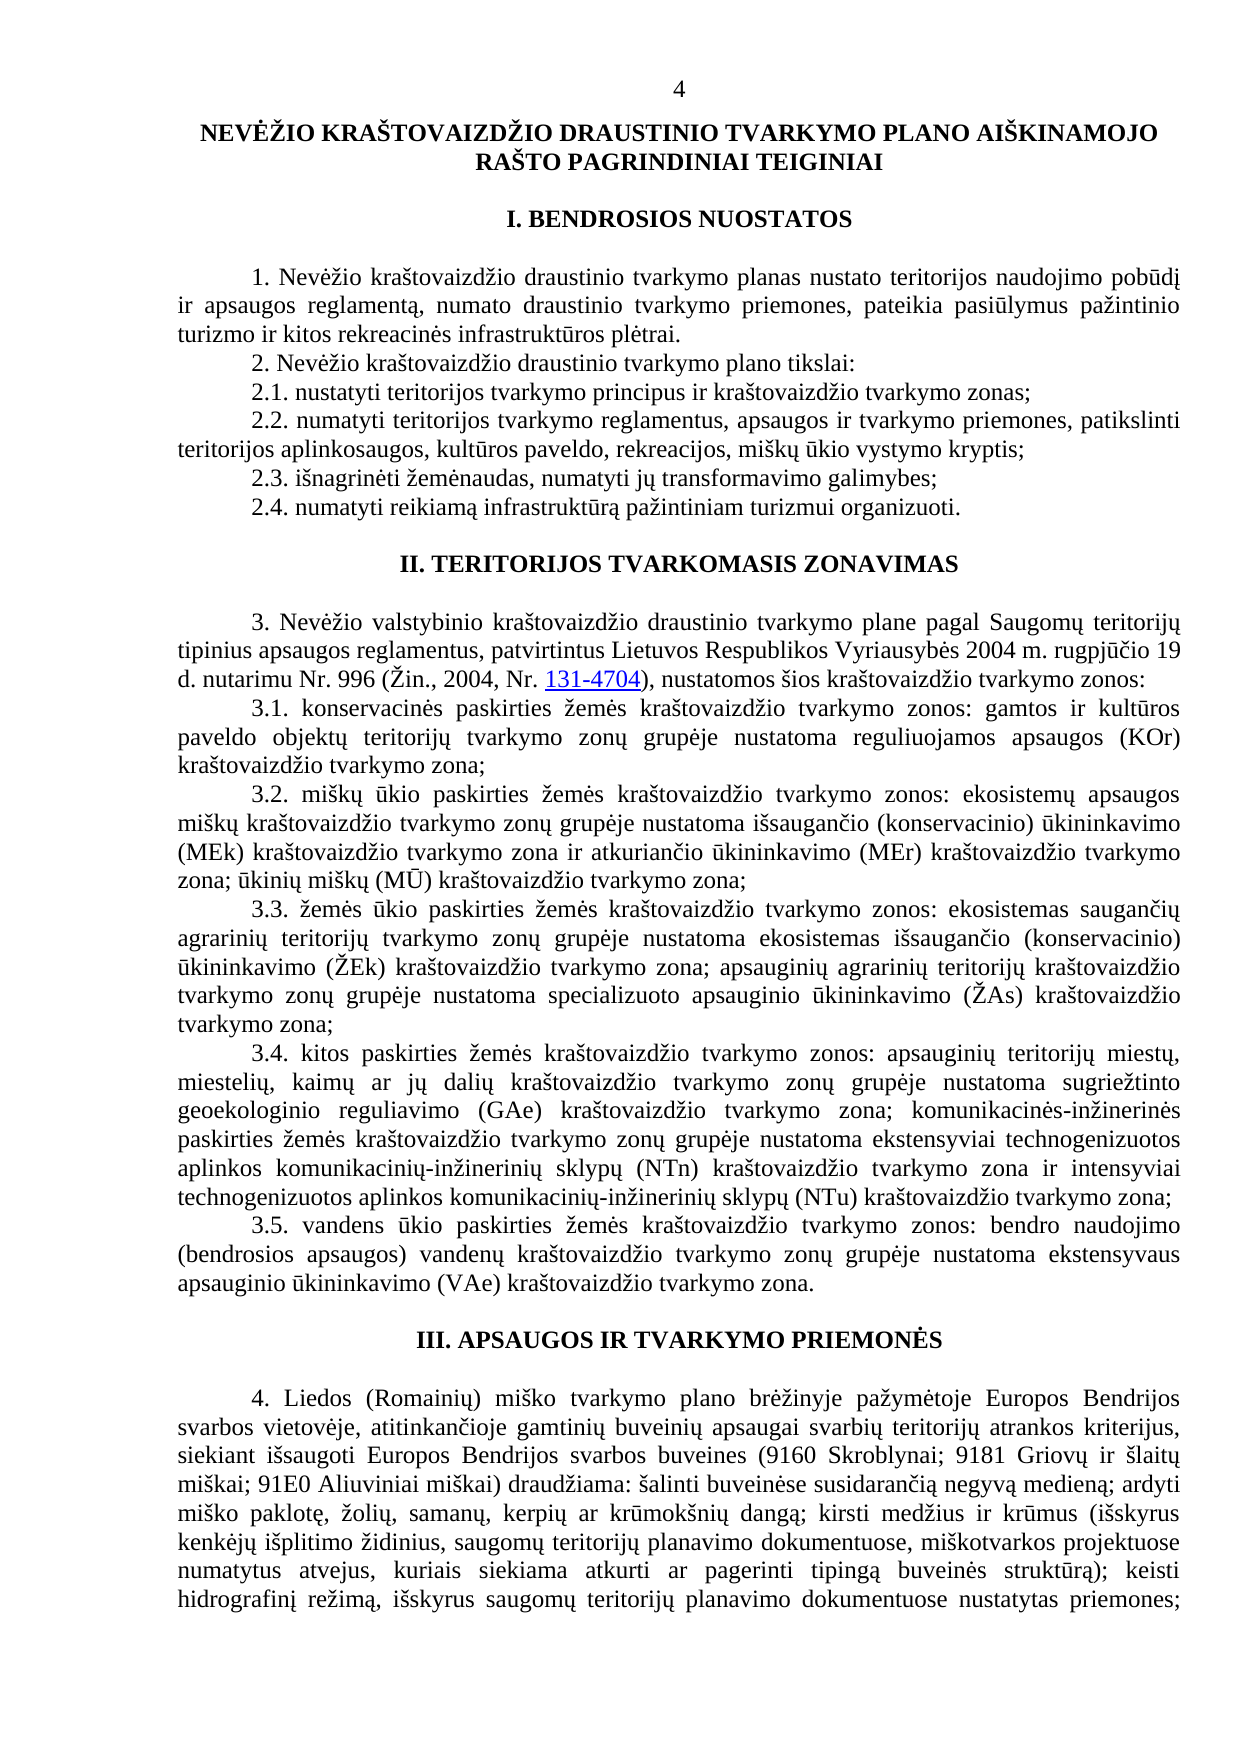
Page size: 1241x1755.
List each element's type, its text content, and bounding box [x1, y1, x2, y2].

text 4. Liedos (Romainių) miško tvarkymo plano brėžinyje pažymėtoje Europos Bendrijos svarbos vietovėje, atitinkančioje gamtinių buveinių apsaugai svarbių teritorijų atrankos kriterijus, siekiant išsaugoti Europos Bendrijos svarbos buveines (9160 Skroblynai; 9181 Griovų ir šlaitų miškai; 91E0 Aliuviniai miškai) draudžiama: šalinti buveinėse susidarančią negyvą medieną; ardyti miško paklotę, žolių, samanų, kerpių ar krūmokšnių dangą; kirsti medžius ir krūmus (išskyrus kenkėjų išplitimo židinius, saugomų teritorijų planavimo dokumentuose, miškotvarkos projektuose numatytus atvejus, kuriais siekiama atkurti ar pagerinti tipingą buveinės struktūrą); keisti hidrografinį režimą, išskyrus saugomų teritorijų planavimo dokumentuose nustatytas priemones; [177, 1383, 1181, 1613]
text 2.2. numatyti teritorijos tvarkymo reglamentus, apsaugos ir tvarkymo priemones, patikslinti teritorijos aplinkosaugos, kultūros paveldo, rekreacijos, miškų ūkio vystymo kryptis; [177, 406, 1181, 463]
text 3.4. kitos paskirties žemės kraštovaizdžio tvarkymo zonos: apsauginių teritorijų miestų, miestelių, kaimų ar jų dalių kraštovaizdžio tvarkymo zonų grupėje nustatoma sugriežtinto geoekologinio reguliavimo (GAe) kraštovaizdžio tvarkymo zona; komunikacinės-inžinerinės paskirties žemės kraštovaizdžio tvarkymo zonų grupėje nustatoma ekstensyviai technogenizuotos aplinkos komunikacinių-inžinerinių sklypų (NTn) kraštovaizdžio tvarkymo zona ir intensyviai technogenizuotos aplinkos komunikacinių-inžinerinių sklypų (NTu) kraštovaizdžio tvarkymo zona; [177, 1038, 1181, 1211]
text I. BENDROSIOS NUOSTATOS [177, 204, 1181, 233]
text 2.1. nustatyti teritorijos tvarkymo principus ir kraštovaizdžio tvarkymo zonas; [177, 377, 1181, 406]
text III. APSAUGOS IR TVARKYMO PRIEMONĖS [177, 1326, 1181, 1354]
text NEVĖŽIO KRAŠTOVAIZDŽIO DRAUSTINIO TVARKYMO PLANO AIŠKINAMOJO RAŠTO PAGRINDINIAI TEIGINIAI [177, 118, 1181, 176]
text 3.5. vandens ūkio paskirties žemės kraštovaizdžio tvarkymo zonos: bendro naudojimo (bendrosios apsaugos) vandenų kraštovaizdžio tvarkymo zonų grupėje nustatoma ekstensyvaus apsauginio ūkininkavimo (VAe) kraštovaizdžio tvarkymo zona. [177, 1211, 1181, 1297]
text 2. Nevėžio kraštovaizdžio draustinio tvarkymo plano tikslai: [177, 348, 1181, 377]
text 3.3. žemės ūkio paskirties žemės kraštovaizdžio tvarkymo zonos: ekosistemas saugančių agrarinių teritorijų tvarkymo zonų grupėje nustatoma ekosistemas išsaugančio (konservacinio) ūkininkavimo (ŽEk) kraštovaizdžio tvarkymo zona; apsauginių agrarinių teritorijų kraštovaizdžio tvarkymo zonų grupėje nustatoma specializuoto apsauginio ūkininkavimo (ŽAs) kraštovaizdžio tvarkymo zona; [177, 894, 1181, 1038]
text 2.4. numatyti reikiamą infrastruktūrą pažintiniam turizmui organizuoti. [177, 492, 1181, 521]
text 3. Nevėžio valstybinio kraštovaizdžio draustinio tvarkymo plane pagal Saugomų teritorijų tipinius apsaugos reglamentus, patvirtintus Lietuvos Respublikos Vyriausybės 2004 m. rugpjūčio 19 d. nutarimu Nr. 996 (Žin., 2004, Nr. 131-4704), nustatomos šios kraštovaizdžio tvarkymo zonos: [177, 607, 1181, 693]
text 2.3. išnagrinėti žemėnaudas, numatyti jų transformavimo galimybes; [177, 463, 1181, 492]
text 3.1. konservacinės paskirties žemės kraštovaizdžio tvarkymo zonos: gamtos ir kultūros paveldo objektų teritorijų tvarkymo zonų grupėje nustatoma reguliuojamos apsaugos (KOr) kraštovaizdžio tvarkymo zona; [177, 693, 1181, 779]
text 1. Nevėžio kraštovaizdžio draustinio tvarkymo planas nustato teritorijos naudojimo pobūdį ir apsaugos reglamentą, numato draustinio tvarkymo priemones, pateikia pasiūlymus pažintinio turizmo ir kitos rekreacinės infrastruktūros plėtrai. [177, 262, 1181, 348]
text II. TERITORIJOS TVARKOMASIS ZONAVIMAS [177, 549, 1181, 578]
text 3.2. miškų ūkio paskirties žemės kraštovaizdžio tvarkymo zonos: ekosistemų apsaugos miškų kraštovaizdžio tvarkymo zonų grupėje nustatoma išsaugančio (konservacinio) ūkininkavimo (MEk) kraštovaizdžio tvarkymo zona ir atkuriančio ūkininkavimo (MEr) kraštovaizdžio tvarkymo zona; ūkinių miškų (MŪ) kraštovaizdžio tvarkymo zona; [177, 779, 1181, 894]
